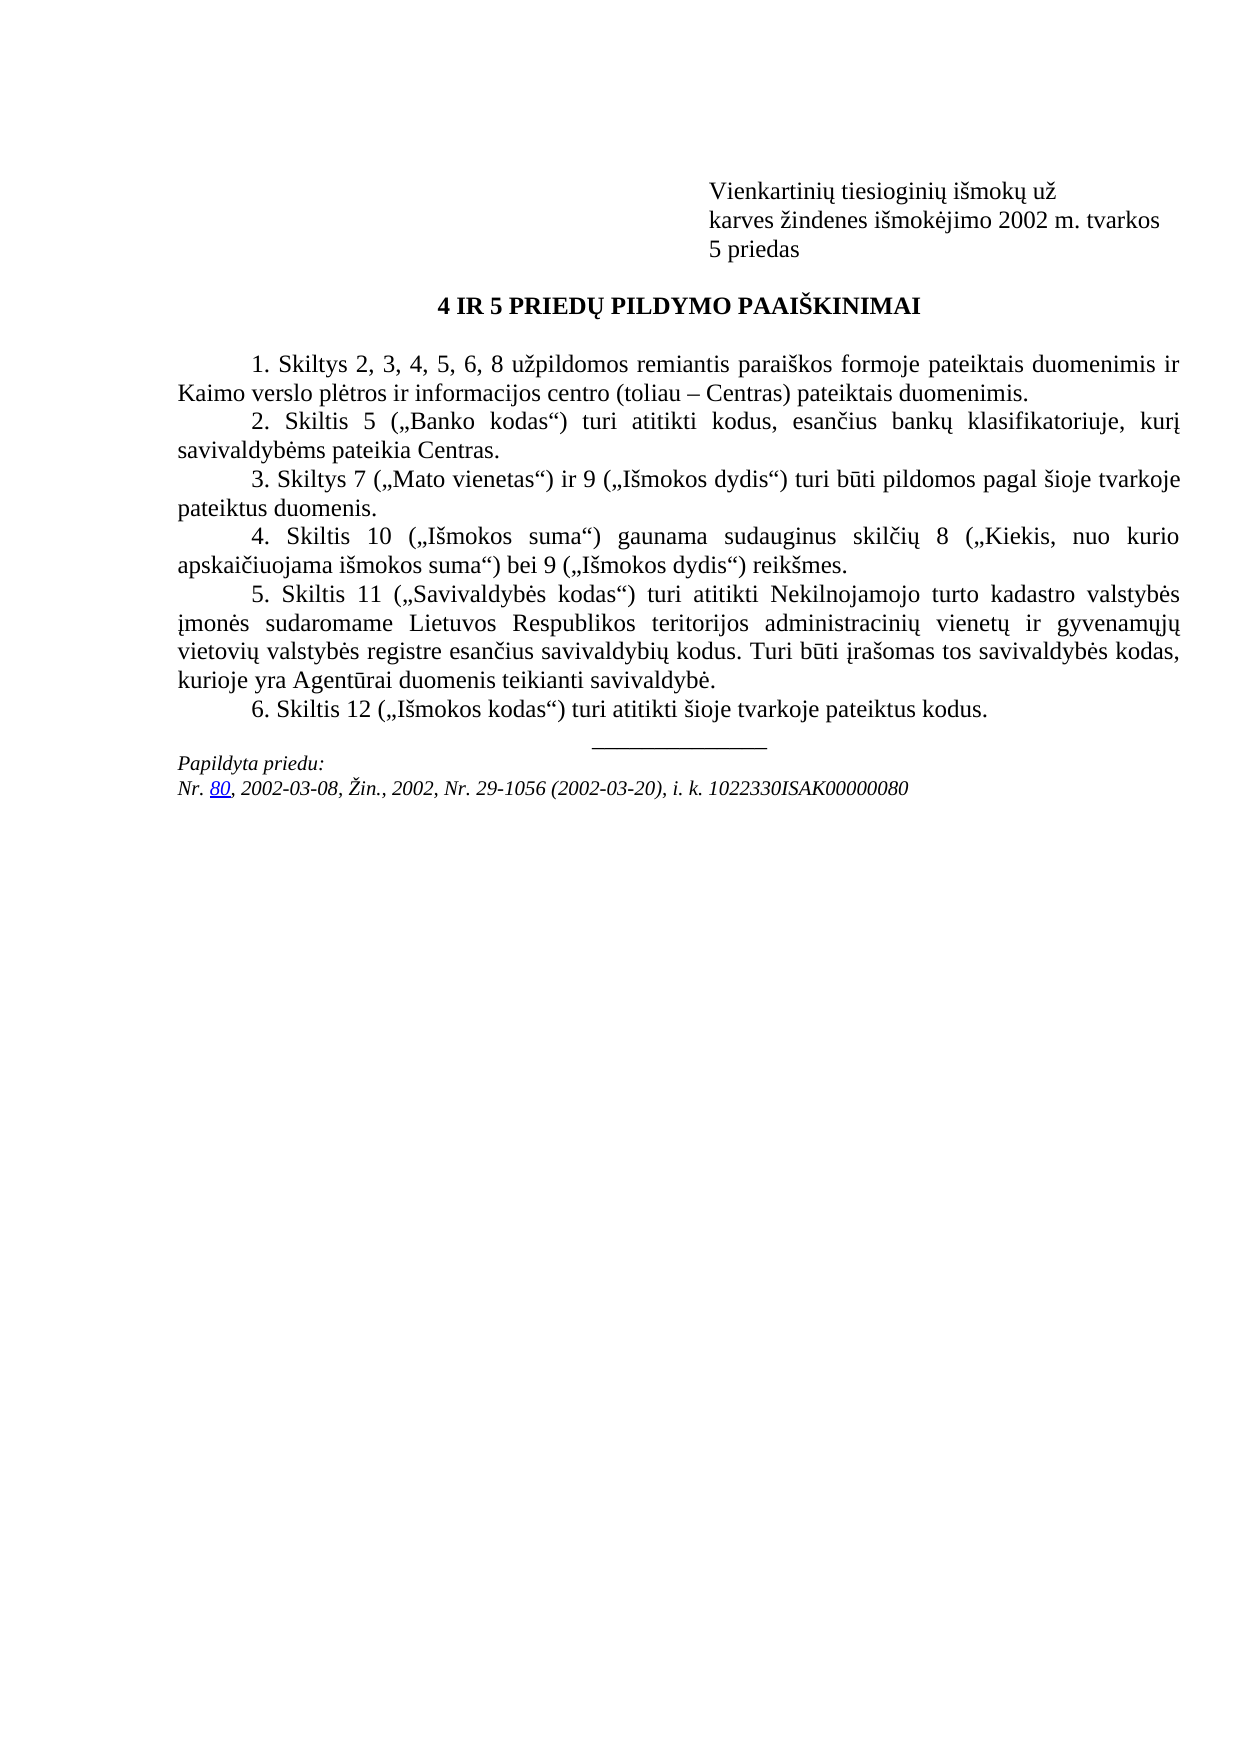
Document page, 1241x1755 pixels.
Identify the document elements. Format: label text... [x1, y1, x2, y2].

text ______________ [177, 723, 1181, 751]
text 3. Skiltys 7 („Mato vienetas“) ir 9 („Išmokos dydis“) turi būti pildomos pagal šioje tvarkoje pateiktus duomenis. [177, 464, 1181, 521]
text 4. Skiltis 10 („Išmokos suma“) gaunama sudauginus skilčių 8 („Kiekis, nuo kurio apskaičiuojama išmokos suma“) bei 9 („Išmokos dydis“) reikšmes. [177, 521, 1181, 579]
text Papildyta priedu: [177, 751, 1181, 775]
text 6. Skiltis 12 („Išmokos kodas“) turi atitikti šioje tvarkoje pateiktus kodus. [177, 694, 1181, 723]
text 5 priedas [177, 234, 1181, 263]
text Nr. 80, 2002-03-08, Žin., 2002, Nr. 29-1056 (2002-03-20), i. k. 1022330ISAK00000080 [177, 775, 1181, 799]
text 1. Skiltys 2, 3, 4, 5, 6, 8 užpildomos remiantis paraiškos formoje pateiktais duomenimis ir Kaimo verslo plėtros ir informacijos centro (toliau – Centras) pateiktais duomenimis. [177, 349, 1181, 406]
text karves žindenes išmokėjimo 2002 m. tvarkos [177, 205, 1181, 234]
text 2. Skiltis 5 („Banko kodas“) turi atitikti kodus, esančius bankų klasifikatoriuje, kurį savivaldybėms pateikia Centras. [177, 406, 1181, 464]
text Vienkartinių tiesioginių išmokų už [709, 176, 1181, 205]
text 4 IR 5 PRIEDŲ PILDYMO PAAIŠKINIMAI [177, 291, 1181, 320]
text 5. Skiltis 11 („Savivaldybės kodas“) turi atitikti Nekilnojamojo turto kadastro valstybės įmonės sudaromame Lietuvos Respublikos teritorijos administracinių vienetų ir gyvenamųjų vietovių valstybės registre esančius savivaldybių kodus. Turi būti įrašomas tos savivaldybės kodas, kurioje yra Agentūrai duomenis teikianti savivaldybė. [177, 579, 1181, 694]
